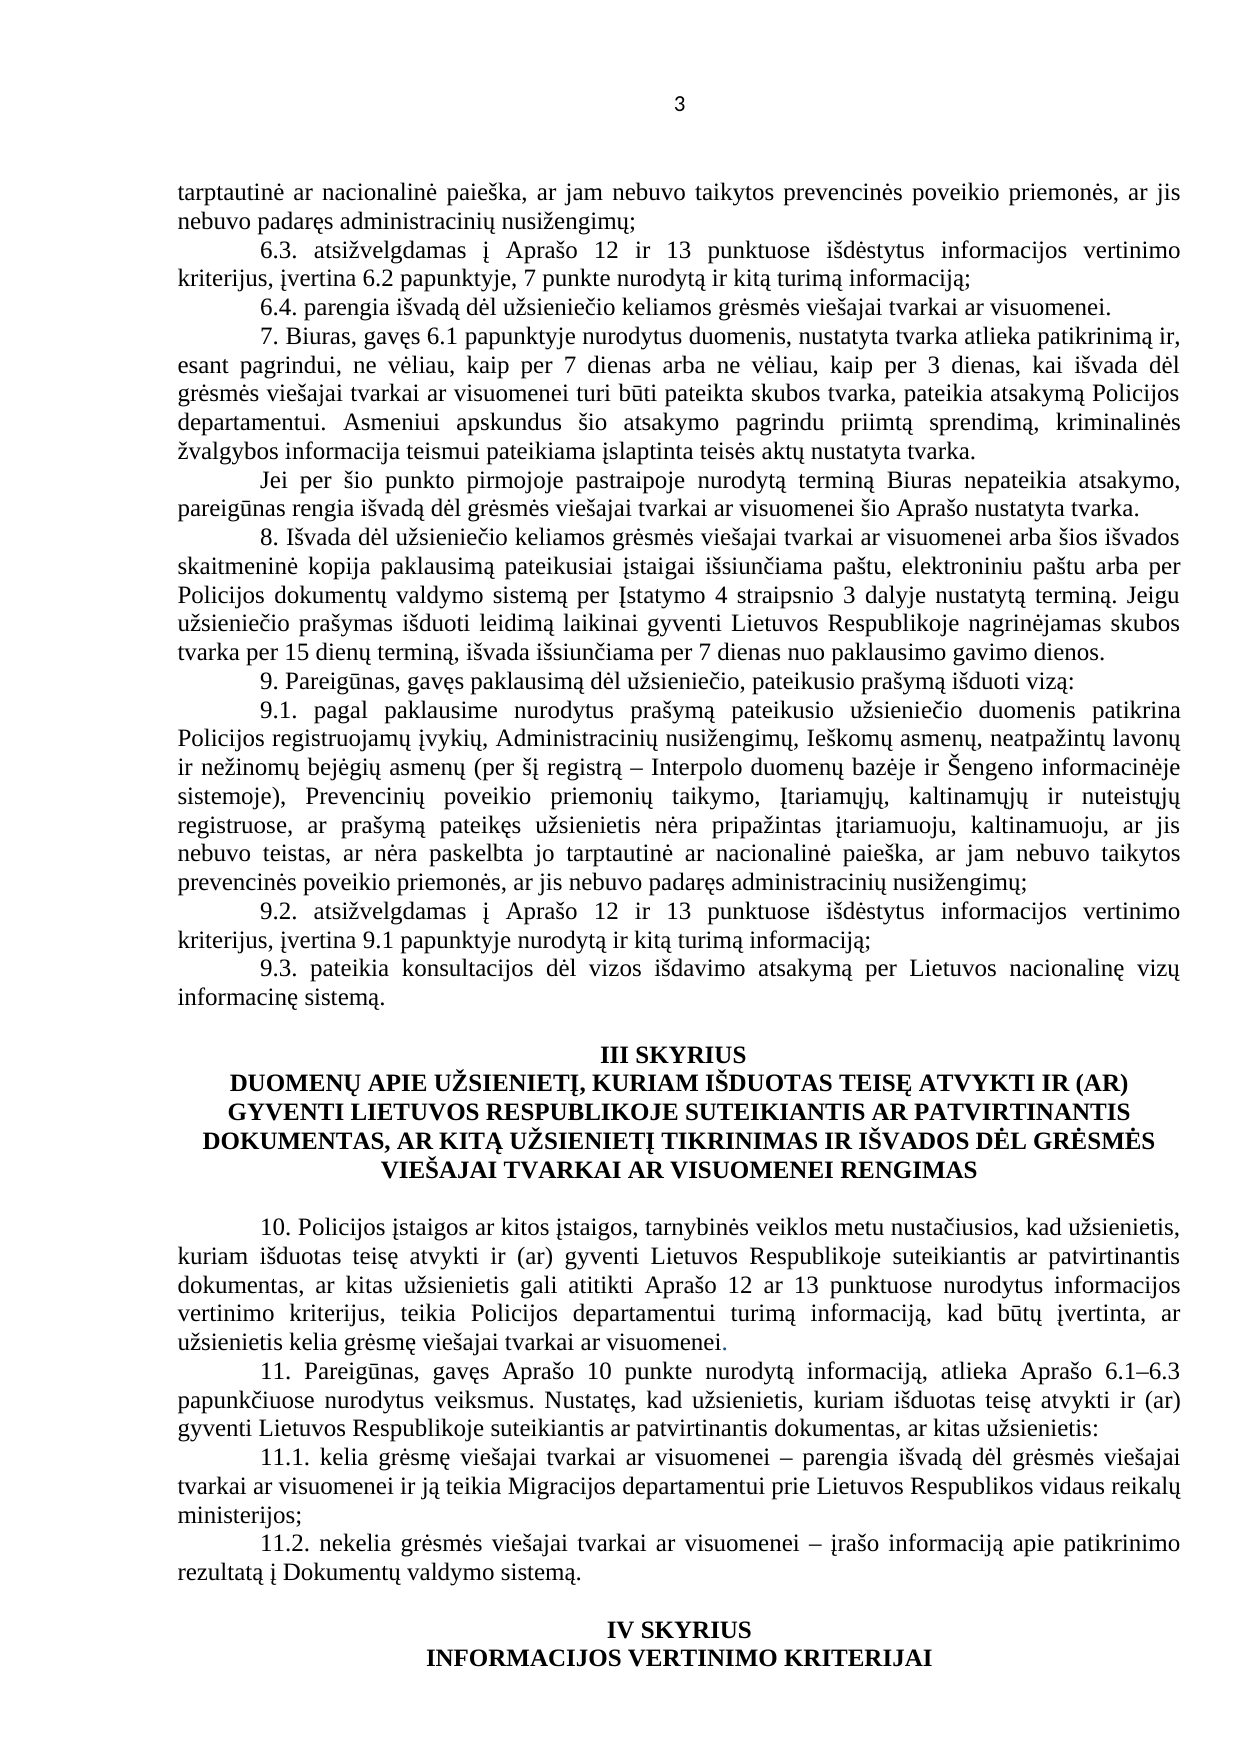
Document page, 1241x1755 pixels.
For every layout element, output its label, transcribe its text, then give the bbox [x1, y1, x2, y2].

text 6.4. parengia išvadą dėl užsieniečio keliamos grėsmės viešajai tvarkai ar visuomenei. [177, 292, 1181, 321]
text INFORMACIJOS VERTINIMO KRITERIJAI [177, 1643, 1181, 1672]
text 9.1. pagal paklausime nurodytus prašymą pateikusio užsieniečio duomenis patikrina Policijos registruojamų įvykių, Administracinių nusižengimų, Ieškomų asmenų, neatpažintų lavonų ir nežinomų bejėgių asmenų (per šį registrą – Interpolo duomenų bazėje ir Šengeno informacinėje sistemoje), Prevencinių poveikio priemonių taikymo, Įtariamųjų, kaltinamųjų ir nuteistųjų registruose, ar prašymą pateikęs užsienietis nėra pripažintas įtariamuoju, kaltinamuoju, ar jis nebuvo teistas, ar nėra paskelbta jo tarptautinė ar nacionalinė paieška, ar jam nebuvo taikytos prevencinės poveikio priemonės, ar jis nebuvo padaręs administracinių nusižengimų; [177, 695, 1181, 896]
text 11.2. nekelia grėsmės viešajai tvarkai ar visuomenei – įrašo informaciją apie patikrinimo rezultatą į Dokumentų valdymo sistemą. [177, 1528, 1181, 1586]
text Jei per šio punkto pirmojoje pastraipoje nurodytą terminą Biuras nepateikia atsakymo, pareigūnas rengia išvadą dėl grėsmės viešajai tvarkai ar visuomenei šio Aprašo nustatyta tvarka. [177, 465, 1181, 522]
text 10. Policijos įstaigos ar kitos įstaigos, tarnybinės veiklos metu nustačiusios, kad užsienietis, kuriam išduotas teisę atvykti ir (ar) gyventi Lietuvos Respublikoje suteikiantis ar patvirtinantis dokumentas, ar kitas užsienietis gali atitikti Aprašo 12 ar 13 punktuose nurodytus informacijos vertinimo kriterijus, teikia Policijos departamentui turimą informaciją, kad būtų įvertinta, ar užsienietis kelia grėsmę viešajai tvarkai ar visuomenei. [177, 1212, 1181, 1356]
text IV SKYRIUS [177, 1615, 1181, 1643]
text DUOMENŲ APIE UŽSIENIETĮ, KURIAM IŠDUOTAS TEISĘ ATVYKTI IR (AR) GYVENTI LIETUVOS RESPUBLIKOJE SUTEIKIANTIS AR PATVIRTINANTIS DOKUMENTAS, AR KITĄ UŽSIENIETĮ TIKRINIMAS IR IŠVADOS DĖL GRĖSMĖS VIEŠAJAI TVARKAI AR VISUOMENEI RENGIMAS [177, 1068, 1181, 1183]
text 8. Išvada dėl užsieniečio keliamos grėsmės viešajai tvarkai ar visuomenei arba šios išvados skaitmeninė kopija paklausimą pateikusiai įstaigai išsiunčiama paštu, elektroniniu paštu arba per Policijos dokumentų valdymo sistemą per Įstatymo 4 straipsnio 3 dalyje nustatytą terminą. Jeigu užsieniečio prašymas išduoti leidimą laikinai gyventi Lietuvos Respublikoje nagrinėjamas skubos tvarka per 15 dienų terminą, išvada išsiunčiama per 7 dienas nuo paklausimo gavimo dienos. [177, 522, 1181, 666]
text 11.1. kelia grėsmę viešajai tvarkai ar visuomenei – parengia išvadą dėl grėsmės viešajai tvarkai ar visuomenei ir ją teikia Migracijos departamentui prie Lietuvos Respublikos vidaus reikalų ministerijos; [177, 1442, 1181, 1528]
text III SKYRIUS [177, 1040, 1181, 1068]
text 11. Pareigūnas, gavęs Aprašo 10 punkte nurodytą informaciją, atlieka Aprašo 6.1–6.3 papunkčiuose nurodytus veiksmus. Nustatęs, kad užsienietis, kuriam išduotas teisę atvykti ir (ar) gyventi Lietuvos Respublikoje suteikiantis ar patvirtinantis dokumentas, ar kitas užsienietis: [177, 1356, 1181, 1442]
text 9. Pareigūnas, gavęs paklausimą dėl užsieniečio, pateikusio prašymą išduoti vizą: [177, 666, 1181, 695]
text tarptautinė ar nacionalinė paieška, ar jam nebuvo taikytos prevencinės poveikio priemonės, ar jis nebuvo padaręs administracinių nusižengimų; [177, 177, 1181, 235]
text 9.3. pateikia konsultacijos dėl vizos išdavimo atsakymą per Lietuvos nacionalinę vizų informacinę sistemą. [177, 953, 1181, 1011]
text 9.2. atsižvelgdamas į Aprašo 12 ir 13 punktuose išdėstytus informacijos vertinimo kriterijus, įvertina 9.1 papunktyje nurodytą ir kitą turimą informaciją; [177, 896, 1181, 953]
text 7. Biuras, gavęs 6.1 papunktyje nurodytus duomenis, nustatyta tvarka atlieka patikrinimą ir, esant pagrindui, ne vėliau, kaip per 7 dienas arba ne vėliau, kaip per 3 dienas, kai išvada dėl grėsmės viešajai tvarkai ar visuomenei turi būti pateikta skubos tvarka, pateikia atsakymą Policijos departamentui. Asmeniui apskundus šio atsakymo pagrindu priimtą sprendimą, kriminalinės žvalgybos informacija teismui pateikiama įslaptinta teisės aktų nustatyta tvarka. [177, 321, 1181, 465]
text 6.3. atsižvelgdamas į Aprašo 12 ir 13 punktuose išdėstytus informacijos vertinimo kriterijus, įvertina 6.2 papunktyje, 7 punkte nurodytą ir kitą turimą informaciją; [177, 235, 1181, 292]
